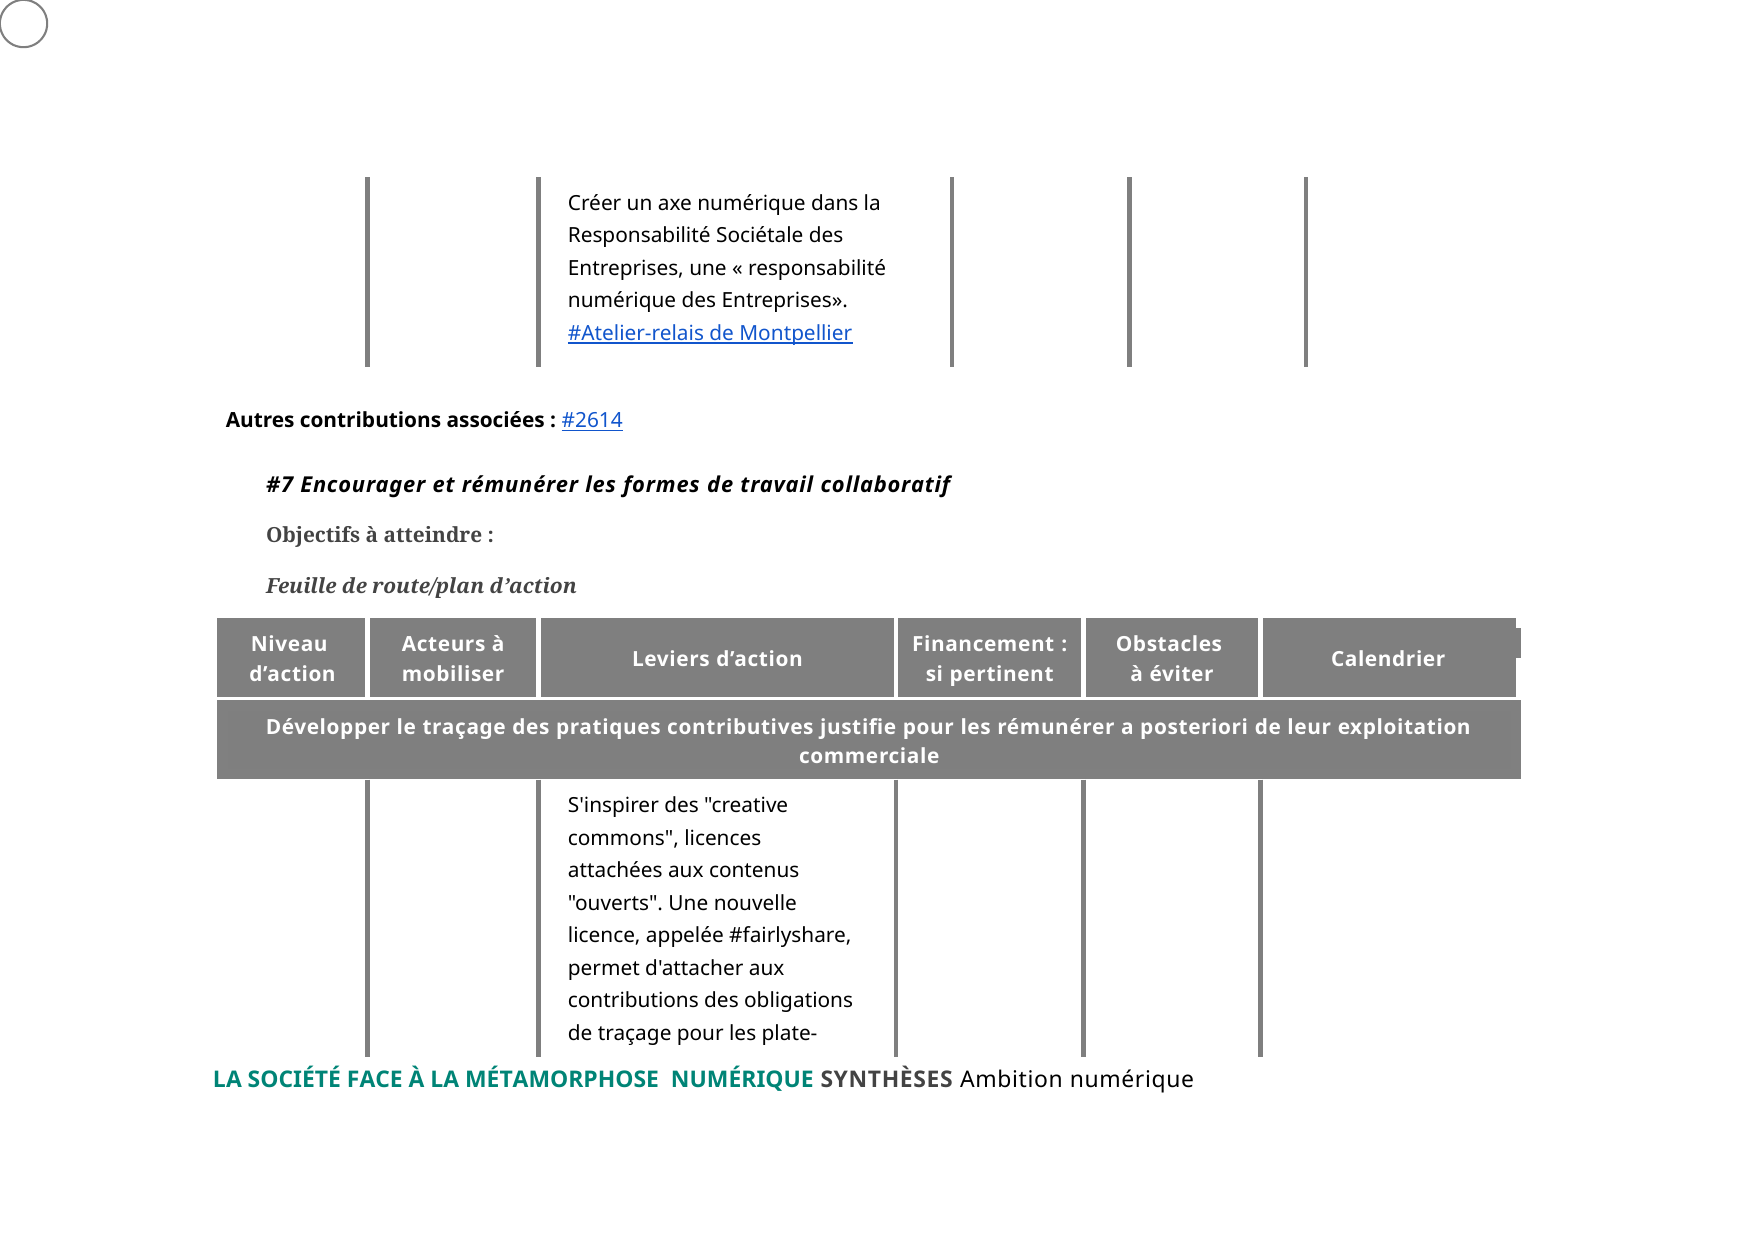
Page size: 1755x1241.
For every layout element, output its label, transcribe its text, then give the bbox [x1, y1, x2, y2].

table_cell S'inspirer des "creative commons", licences attachées aux contenus "ouverts". Une nouvelle licence, appelée #fairlyshare, permet d'attacher aux contributions des obligations de traçage pour les plate- [541, 780, 894, 1057]
table_header Acteurs à mobiliser [370, 618, 536, 697]
table_cell [1132, 177, 1304, 367]
table_cell [898, 780, 1081, 1057]
text Objectifs à atteindre : [266, 516, 1492, 549]
table_cell [1263, 780, 1516, 1057]
table_cell [1086, 780, 1258, 1057]
table_cell [1308, 177, 1516, 367]
table_cell [370, 780, 536, 1057]
table_header Obstacles à éviter [1086, 618, 1258, 697]
table_cell Créer un axe numérique dans la Responsabilité Sociétale des Entreprises, une « responsabilité numérique des Entreprises». #Atelier-relais de Montpellier [541, 177, 950, 367]
table_cell [1516, 177, 1521, 367]
table_header Calendrier [1263, 618, 1516, 697]
table_cell [370, 177, 536, 367]
table_header Leviers d’action [541, 618, 894, 697]
table_header Financement : si pertinent [898, 618, 1081, 697]
text #7 Encourager et rémunérer les formes de travail collaboratif [266, 469, 1551, 499]
table_cell [217, 177, 365, 367]
text Feuille de route/plan d’action [266, 567, 1492, 600]
table_cell [1516, 780, 1521, 1057]
table_header Niveau d’action [217, 618, 365, 697]
table_header [1516, 658, 1521, 697]
table_cell [954, 177, 1127, 367]
table_cell [217, 780, 365, 1057]
table_cell Développer le traçage des pratiques contributives justifie pour les rémunérer a posteriori de leur exploitation commerciale [217, 700, 1521, 779]
table_header [1516, 618, 1521, 628]
text Autres contributions associées : #2614 [226, 406, 1518, 434]
